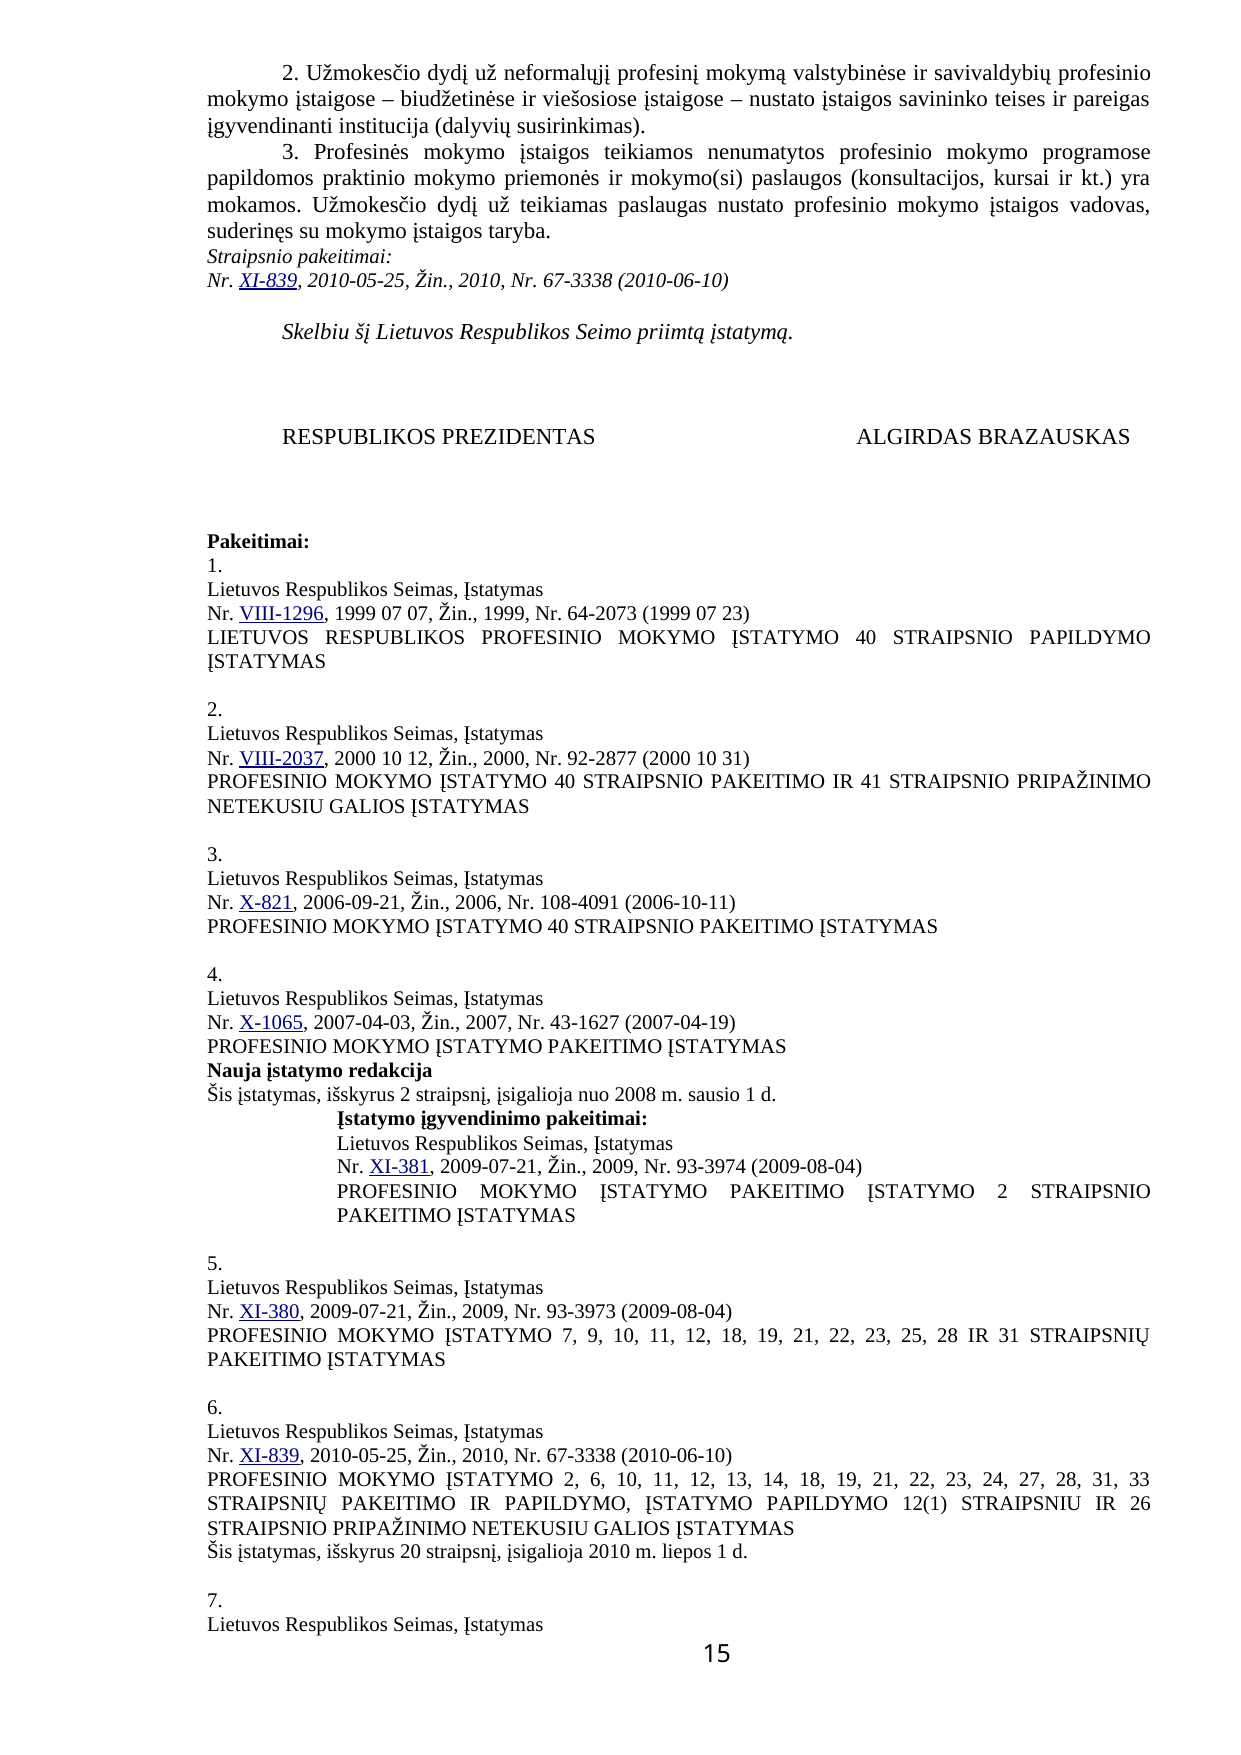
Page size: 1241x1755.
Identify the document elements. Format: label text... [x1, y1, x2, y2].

text Lietuvos Respublikos Seimas, Įstatymas [207, 866, 1152, 890]
text 3. Profesinės mokymo įstaigos teikiamos nenumatytos profesinio mokymo programose papildomos praktinio mokymo priemonės ir mokymo(si) paslaugos (konsultacijos, kursai ir kt.) yra mokamos. Užmokesčio dydį už teikiamas paslaugas nustato profesinio mokymo įstaigos vadovas, suderinęs su mokymo įstaigos taryba. [207, 138, 1152, 243]
text Lietuvos Respublikos Seimas, Įstatymas [207, 1419, 1152, 1443]
text 5. [207, 1251, 1152, 1275]
text 1. [207, 553, 1152, 577]
text RESPUBLIKOS PREZIDENTAS ALGIRDAS BRAZAUSKAS [207, 423, 1152, 450]
text PROFESINIO MOKYMO ĮSTATYMO 40 STRAIPSNIO PAKEITIMO ĮSTATYMAS [207, 914, 1152, 938]
text 4. [207, 962, 1152, 986]
text Pakeitimai: [207, 529, 1152, 553]
text PROFESINIO MOKYMO ĮSTATYMO 2, 6, 10, 11, 12, 13, 14, 18, 19, 21, 22, 23, 24, 27, 28, 31, 33 STRAIPSNIŲ PAKEITIMO IR PAPILDYMO, ĮSTATYMO PAPILDYMO 12(1) STRAIPSNIU IR 26 STRAIPSNIO PRIPAŽINIMO NETEKUSIU GALIOS ĮSTATYMAS [207, 1467, 1152, 1539]
text Nr. XI-380, 2009-07-21, Žin., 2009, Nr. 93-3973 (2009-08-04) [207, 1299, 1152, 1323]
text 6. [207, 1395, 1152, 1419]
text Lietuvos Respublikos Seimas, Įstatymas [207, 1275, 1152, 1299]
text Nr. VIII-1296, 1999 07 07, Žin., 1999, Nr. 64-2073 (1999 07 23) [207, 601, 1152, 625]
text Skelbiu šį Lietuvos Respublikos Seimo priimtą įstatymą. [207, 318, 1152, 344]
text 2. Užmokesčio dydį už neformalųjį profesinį mokymą valstybinėse ir savivaldybių profesinio mokymo įstaigose – biudžetinėse ir viešosiose įstaigose – nustato įstaigos savininko teises ir pareigas įgyvendinanti institucija (dalyvių susirinkimas). [207, 59, 1152, 138]
text 7. [207, 1588, 1152, 1612]
text LIETUVOS RESPUBLIKOS PROFESINIO MOKYMO ĮSTATYMO 40 STRAIPSNIO PAPILDYMO ĮSTATYMAS [207, 625, 1152, 673]
text Nauja įstatymo redakcija [207, 1058, 1152, 1082]
text Įstatymo įgyvendinimo pakeitimai: [337, 1106, 1152, 1130]
text Lietuvos Respublikos Seimas, Įstatymas [207, 721, 1152, 745]
text Straipsnio pakeitimai: [207, 243, 1152, 268]
text Nr. X-821, 2006-09-21, Žin., 2006, Nr. 108-4091 (2006-10-11) [207, 890, 1152, 914]
text PROFESINIO MOKYMO ĮSTATYMO PAKEITIMO ĮSTATYMAS [207, 1034, 1152, 1058]
text PROFESINIO MOKYMO ĮSTATYMO PAKEITIMO ĮSTATYMO 2 STRAIPSNIO PAKEITIMO ĮSTATYMAS [337, 1178, 1152, 1227]
text Nr. VIII-2037, 2000 10 12, Žin., 2000, Nr. 92-2877 (2000 10 31) [207, 745, 1152, 769]
text Šis įstatymas, išskyrus 20 straipsnį, įsigalioja 2010 m. liepos 1 d. [207, 1539, 1152, 1563]
text 2. [207, 697, 1152, 721]
text Nr. X-1065, 2007-04-03, Žin., 2007, Nr. 43-1627 (2007-04-19) [207, 1010, 1152, 1034]
text 3. [207, 842, 1152, 866]
text Nr. XI-381, 2009-07-21, Žin., 2009, Nr. 93-3974 (2009-08-04) [337, 1154, 1152, 1178]
text PROFESINIO MOKYMO ĮSTATYMO 40 STRAIPSNIO PAKEITIMO IR 41 STRAIPSNIO PRIPAŽINIMO NETEKUSIU GALIOS ĮSTATYMAS [207, 769, 1152, 818]
text Lietuvos Respublikos Seimas, Įstatymas [207, 986, 1152, 1010]
text Lietuvos Respublikos Seimas, Įstatymas [337, 1130, 1152, 1154]
text Nr. XI-839, 2010-05-25, Žin., 2010, Nr. 67-3338 (2010-06-10) [207, 268, 1152, 292]
text PROFESINIO MOKYMO ĮSTATYMO 7, 9, 10, 11, 12, 18, 19, 21, 22, 23, 25, 28 IR 31 STRAIPSNIŲ PAKEITIMO ĮSTATYMAS [207, 1323, 1152, 1371]
text Lietuvos Respublikos Seimas, Įstatymas [207, 1612, 1152, 1636]
text Lietuvos Respublikos Seimas, Įstatymas [207, 577, 1152, 601]
text Nr. XI-839, 2010-05-25, Žin., 2010, Nr. 67-3338 (2010-06-10) [207, 1443, 1152, 1467]
text Šis įstatymas, išskyrus 2 straipsnį, įsigalioja nuo 2008 m. sausio 1 d. [207, 1082, 1152, 1106]
